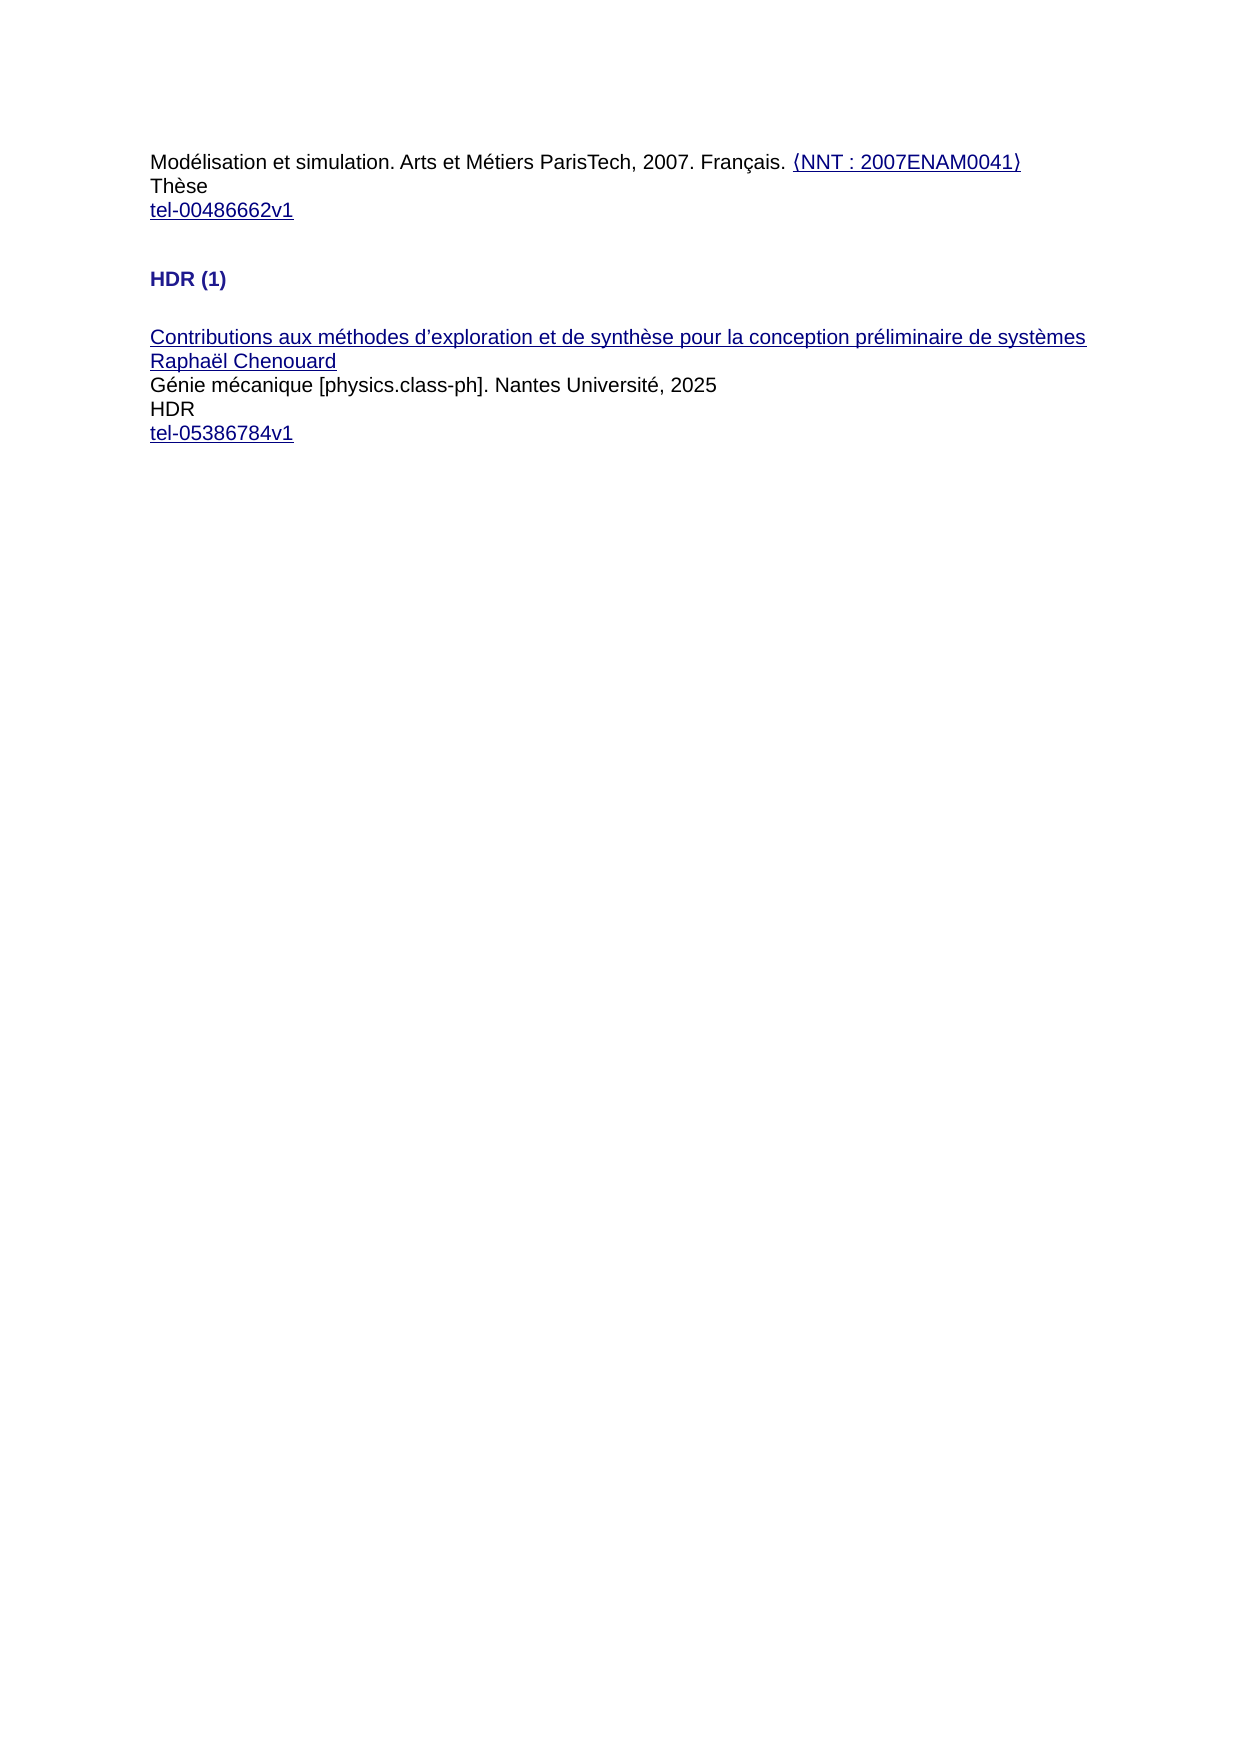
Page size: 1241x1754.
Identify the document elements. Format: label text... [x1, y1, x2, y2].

table_cell Modélisation et simulation. Arts et Métiers ParisTech, 2007. Français. ⟨NNT : 2007ENAM0041⟩ Thèse tel-00486662v1 [150, 150, 1090, 222]
subtitle HDR (1) [150, 267, 1090, 291]
table_header Contributions aux méthodes d’exploration et de synthèse pour la conception préliminaire de systèmes Raphaël Chenouard Génie mécanique [physics.class-ph]. Nantes Université, 2025 HDR tel-05386784v1 [150, 325, 1090, 445]
